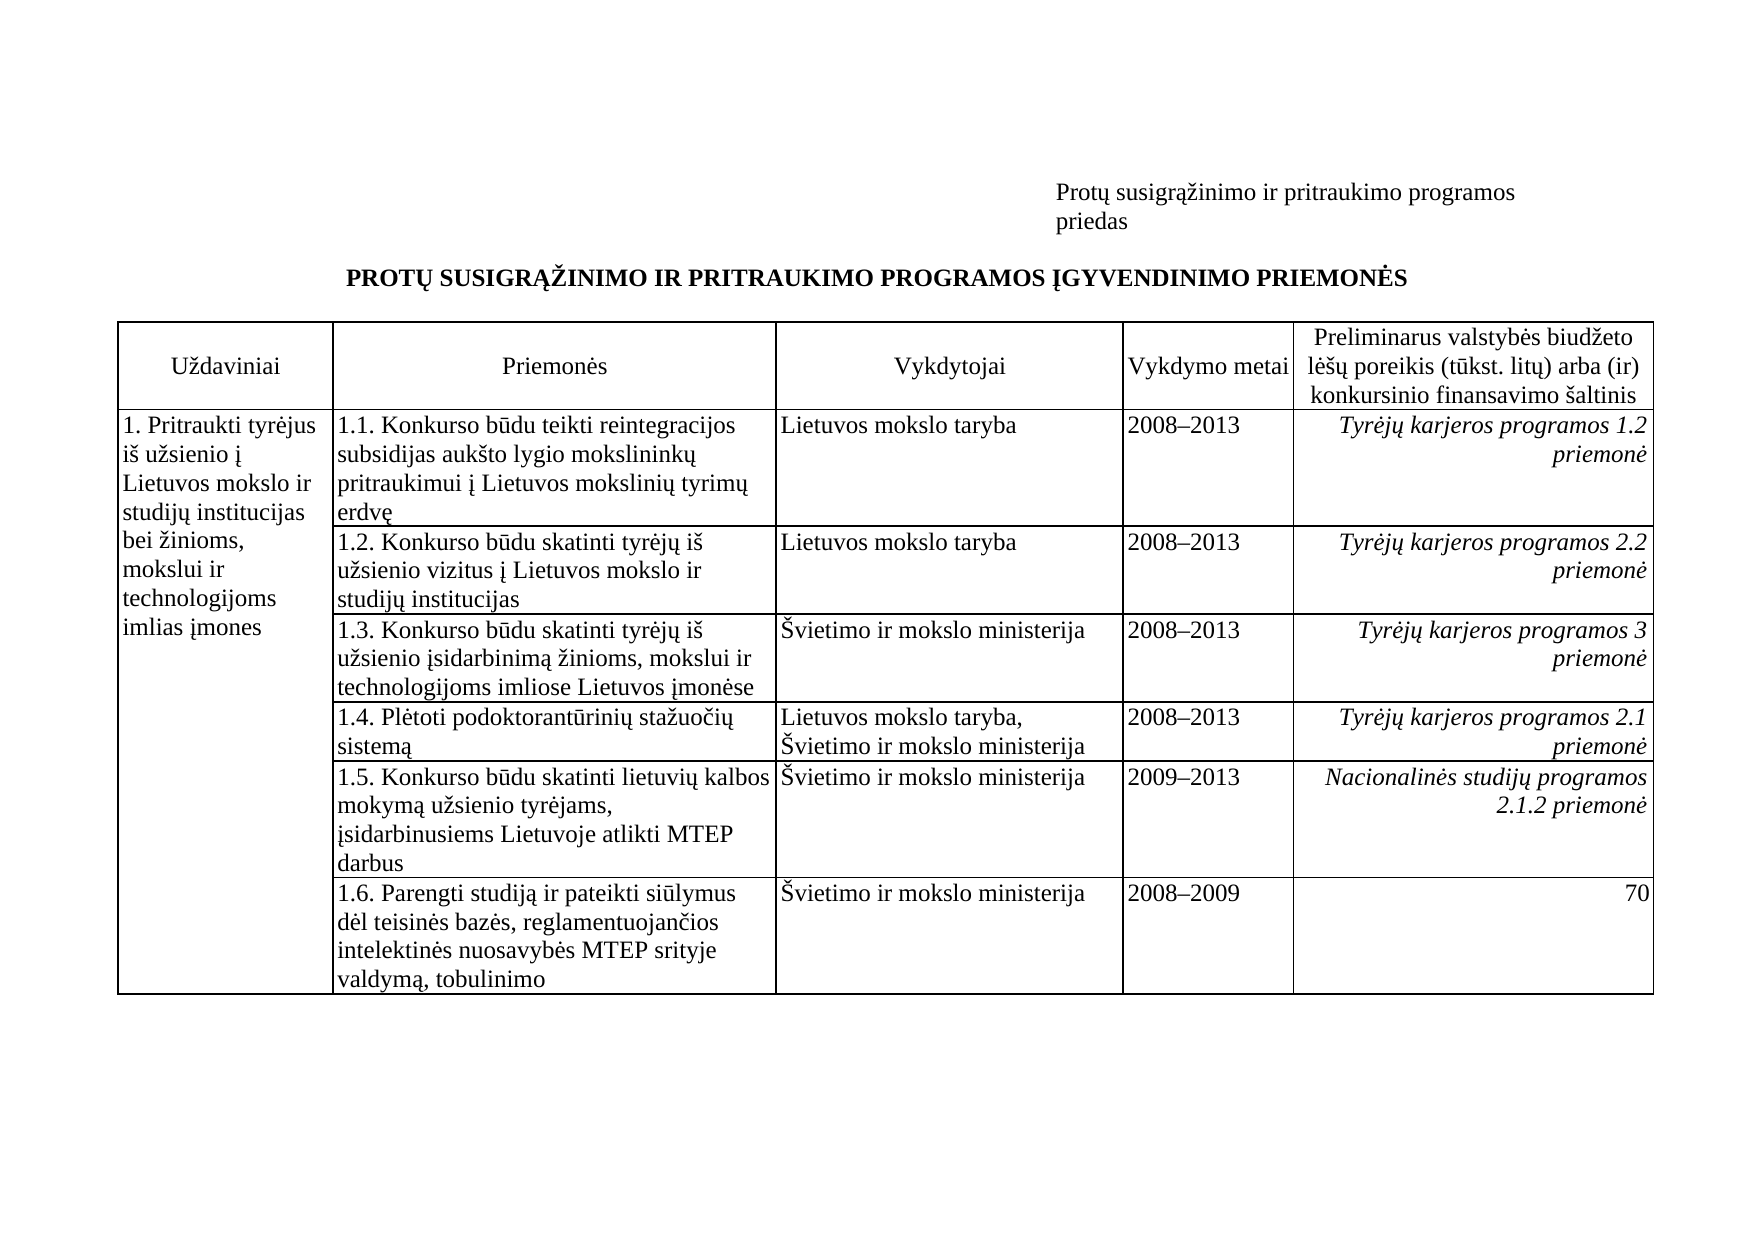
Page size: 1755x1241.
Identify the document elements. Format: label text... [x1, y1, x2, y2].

table_cell Švietimo ir mokslo ministerija [777, 615, 1122, 701]
table_cell 1. Pritraukti tyrėjus iš užsienio į Lietuvos mokslo ir studijų institucijas bei žinioms, mokslui ir technologijoms imlias įmones [119, 410, 332, 993]
text Protų susigrąžinimo ir pritraukimo programos [1056, 177, 1636, 206]
table_header Preliminarus valstybės biudžeto lėšų poreikis (tūkst. litų) arba (ir) konkursinio finansavimo šaltinis [1294, 323, 1653, 409]
table_header Priemonės [334, 323, 775, 409]
table_cell Švietimo ir mokslo ministerija [777, 878, 1122, 993]
table_header Uždaviniai [119, 323, 332, 409]
table_cell 1.1. Konkurso būdu teikti reintegracijos subsidijas aukšto lygio mokslininkų pritraukimui į Lietuvos mokslinių tyrimų erdvę [334, 410, 775, 525]
table_cell Lietuvos mokslo taryba, Švietimo ir mokslo ministerija [777, 703, 1122, 760]
table_cell Nacionalinės studijų programos 2.1.2 priemonė [1294, 762, 1653, 877]
table_cell 1.3. Konkurso būdu skatinti tyrėjų iš užsienio įsidarbinimą žinioms, mokslui ir technologijoms imliose Lietuvos įmonėse [334, 615, 775, 701]
table_cell 2008–2013 [1124, 410, 1293, 525]
table_header Vykdymo metai [1124, 323, 1293, 409]
table_cell 1.6. Parengti studiją ir pateikti siūlymus dėl teisinės bazės, reglamentuojančios intelektinės nuosavybės MTEP srityje valdymą, tobulinimo [334, 878, 775, 993]
table_header Vykdytojai [777, 323, 1122, 409]
table_cell Švietimo ir mokslo ministerija [777, 762, 1122, 877]
table_cell Lietuvos mokslo taryba [777, 410, 1122, 525]
text priedas [1056, 206, 1636, 235]
table_cell Tyrėjų karjeros programos 3 priemonė [1294, 615, 1653, 701]
table_cell Tyrėjų karjeros programos 2.1 priemonė [1294, 703, 1653, 760]
table_cell Lietuvos mokslo taryba [777, 527, 1122, 613]
table_cell 2009–2013 [1124, 762, 1293, 877]
text PROTŲ SUSIGRĄŽINIMO IR PRITRAUKIMO PROGRAMOS ĮGYVENDINIMO PRIEMONĖS [118, 263, 1636, 292]
table_cell Tyrėjų karjeros programos 1.2 priemonė [1294, 410, 1653, 525]
table_cell 1.2. Konkurso būdu skatinti tyrėjų iš užsienio vizitus į Lietuvos mokslo ir studijų institucijas [334, 527, 775, 613]
table_cell 2008–2013 [1124, 527, 1293, 613]
table_cell 70 [1294, 878, 1653, 993]
table_cell Tyrėjų karjeros programos 2.2 priemonė [1294, 527, 1653, 613]
table_cell 2008–2013 [1124, 703, 1293, 760]
table_cell 2008–2009 [1124, 878, 1293, 993]
table_cell 2008–2013 [1124, 615, 1293, 701]
table_cell 1.5. Konkurso būdu skatinti lietuvių kalbos mokymą užsienio tyrėjams, įsidarbinusiems Lietuvoje atlikti MTEP darbus [334, 762, 775, 877]
table_cell 1.4. Plėtoti podoktorantūrinių stažuočių sistemą [334, 703, 775, 760]
